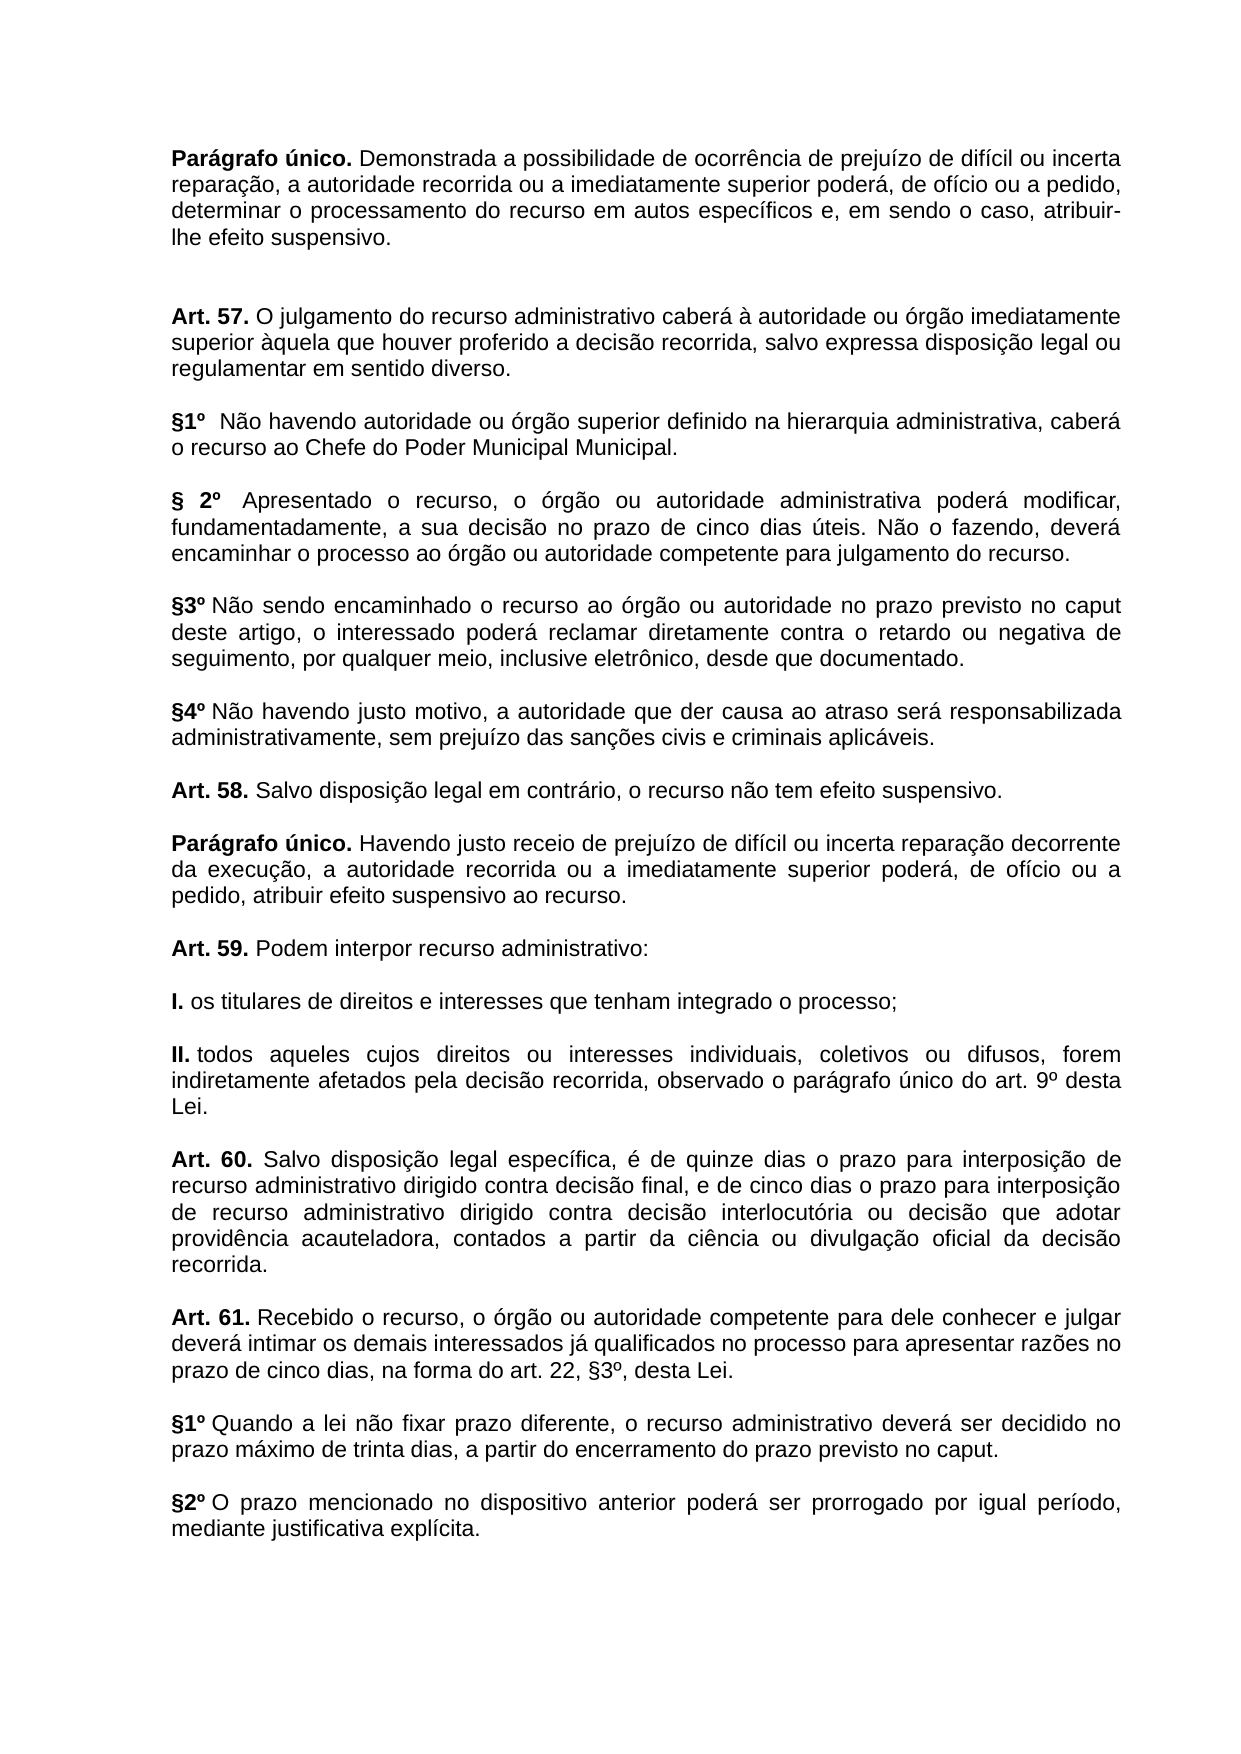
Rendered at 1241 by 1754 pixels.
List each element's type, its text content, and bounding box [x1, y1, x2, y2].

text Art. 61. Recebido o recurso, o órgão ou autoridade competente para dele conhecer e julgar deverá intimar os demais interessados já qualificados no processo para apresentar razões no prazo de cinco dias, na forma do art. 22, §3º, desta Lei. [171, 1278, 1122, 1383]
text §1º Quando a lei não fixar prazo diferente, o recurso administrativo deverá ser decidido no prazo máximo de trinta dias, a partir do encerramento do prazo previsto no caput. [171, 1383, 1122, 1462]
text Parágrafo único. Havendo justo receio de prejuízo de difícil ou incerta reparação decorrente da execução, a autoridade recorrida ou a imediatamente superior poderá, de ofício ou a pedido, atribuir efeito suspensivo ao recurso. [171, 803, 1122, 909]
text Art. 59. Podem interpor recurso administrativo: [171, 909, 1122, 961]
text Art. 58. Salvo disposição legal em contrário, o recurso não tem efeito suspensivo. [171, 751, 1122, 803]
text I. os titulares de direitos e interesses que tenham integrado o processo; [171, 961, 1122, 1014]
text Art. 57. O julgamento do recurso administrativo caberá à autoridade ou órgão imediatamente superior àquela que houver proferido a decisão recorrida, salvo expressa disposição legal ou regulamentar em sentido diverso. [171, 250, 1122, 382]
text Art. 60. Salvo disposição legal específica, é de quinze dias o prazo para interposição de recurso administrativo dirigido contra decisão final, e de cinco dias o prazo para interposição de recurso administrativo dirigido contra decisão interlocutória ou decisão que adotar providência acauteladora, contados a partir da ciência ou divulgação oficial da decisão recorrida. [171, 1119, 1122, 1278]
text Parágrafo único. Demonstrada a possibilidade de ocorrência de prejuízo de difícil ou incerta reparação, a autoridade recorrida ou a imediatamente superior poderá, de ofício ou a pedido, determinar o processamento do recurso em autos específicos e, em sendo o caso, atribuir-lhe efeito suspensivo. [171, 144, 1122, 250]
text [171, 118, 1122, 144]
text §3º Não sendo encaminhado o recurso ao órgão ou autoridade no prazo previsto no caput deste artigo, o interessado poderá reclamar diretamente contra o retardo ou negativa de seguimento, por qualquer meio, inclusive eletrônico, desde que documentado. §4º Não havendo justo motivo, a autoridade que der causa ao atraso será responsabilizada administrativamente, sem prejuízo das sanções civis e criminais aplicáveis. [171, 566, 1122, 751]
text II. todos aqueles cujos direitos ou interesses individuais, coletivos ou difusos, forem indiretamente afetados pela decisão recorrida, observado o parágrafo único do art. 9º desta Lei. [171, 1014, 1122, 1119]
text §1º Não havendo autoridade ou órgão superior definido na hierarquia administrativa, caberá o recurso ao Chefe do Poder Municipal Municipal. [171, 382, 1122, 461]
text § 2º Apresentado o recurso, o órgão ou autoridade administrativa poderá modificar, fundamentadamente, a sua decisão no prazo de cinco dias úteis. Não o fazendo, deverá encaminhar o processo ao órgão ou autoridade competente para julgamento do recurso. [171, 487, 1122, 566]
text §2º O prazo mencionado no dispositivo anterior poderá ser prorrogado por igual período, mediante justificativa explícita. [171, 1462, 1122, 1541]
